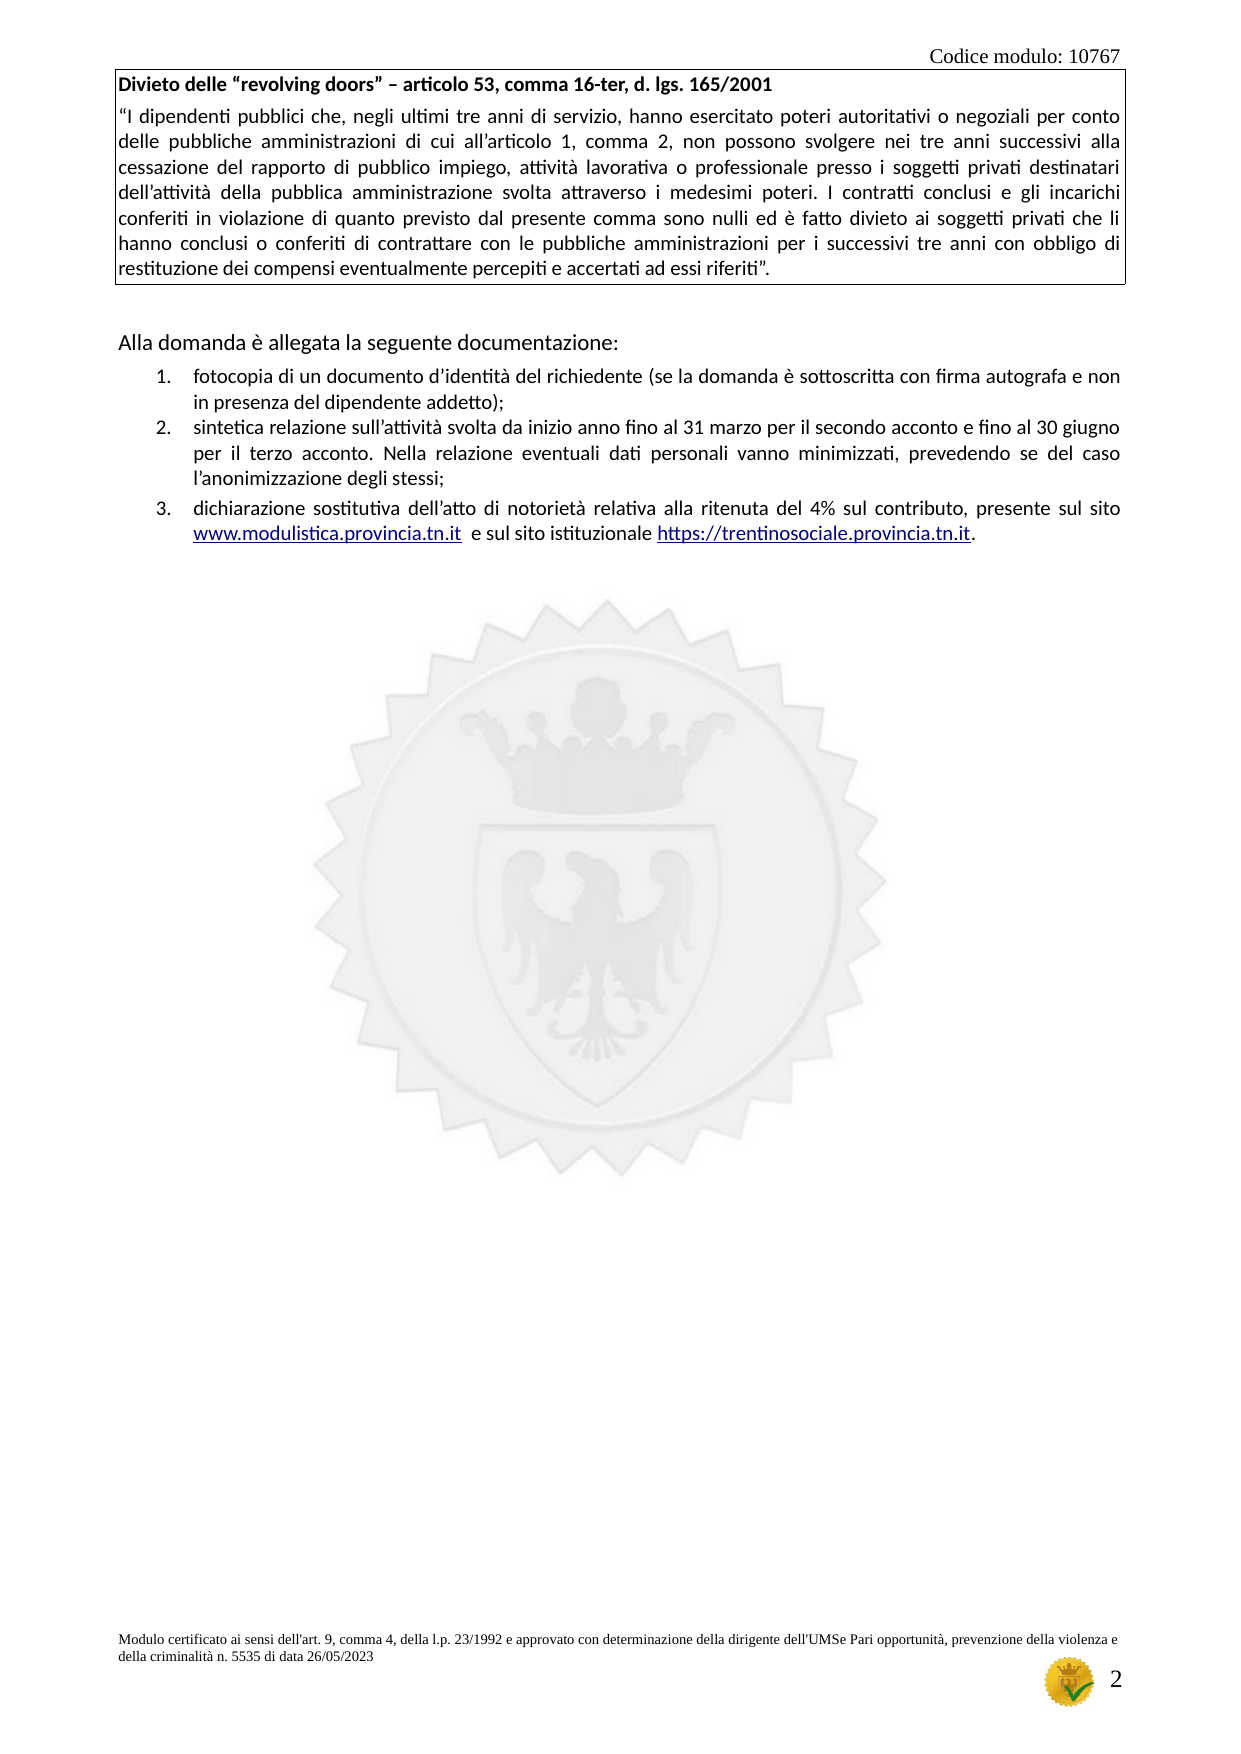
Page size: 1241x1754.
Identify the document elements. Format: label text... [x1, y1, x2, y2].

text “I dipendenti pubblici che, negli ultimi tre anni di servizio, hanno esercitato poteri autoritativi o negoziali per conto delle pubbliche amministrazioni di cui all’articolo 1, comma 2, non possono svolgere nei tre anni successivi alla cessazione del rapporto di pubblico impiego, attività lavorativa o professionale presso i soggetti privati destinatari dell’attività della pubblica amministrazione svolta attraverso i medesimi poteri. I contratti conclusi e gli incarichi conferiti in violazione di quanto previsto dal presente comma sono nulli ed è fatto divieto ai soggetti privati che li hanno conclusi o conferiti di contrattare con le pubbliche amministrazioni per i successivi tre anni con obbligo di restituzione dei compensi eventualmente percepiti e accertati ad essi riferiti”. [116, 100, 1125, 284]
picture [118, 285, 1122, 322]
picture [118, 44, 1122, 68]
picture [118, 357, 1122, 1713]
list fotocopia di un documento d’identità del richiedente (se la domanda è sottoscritta con firma autografa e non in presenza del dipendente addetto); [156, 364, 1122, 414]
text Alla domanda è allegata la seguente documentazione: [118, 322, 1122, 357]
list dichiarazione sostitutiva dell’atto di notorietà relativa alla ritenuta del 4% sul contributo, presente sul sito www.modulistica.provincia.tn.it e sul sito istituzionale https://trentinosociale.provincia.tn.it. [156, 495, 1122, 546]
list sintetica relazione sull’attività svolta da inizio anno fino al 31 marzo per il secondo acconto e fino al 30 giugno per il terzo acconto. Nella relazione eventuali dati personali vanno minimizzati, prevedendo se del caso l’anonimizzazione degli stessi; [156, 414, 1122, 491]
text Divieto delle “revolving doors” – articolo 53, comma 16-ter, d. lgs. 165/2001 [116, 70, 1125, 97]
